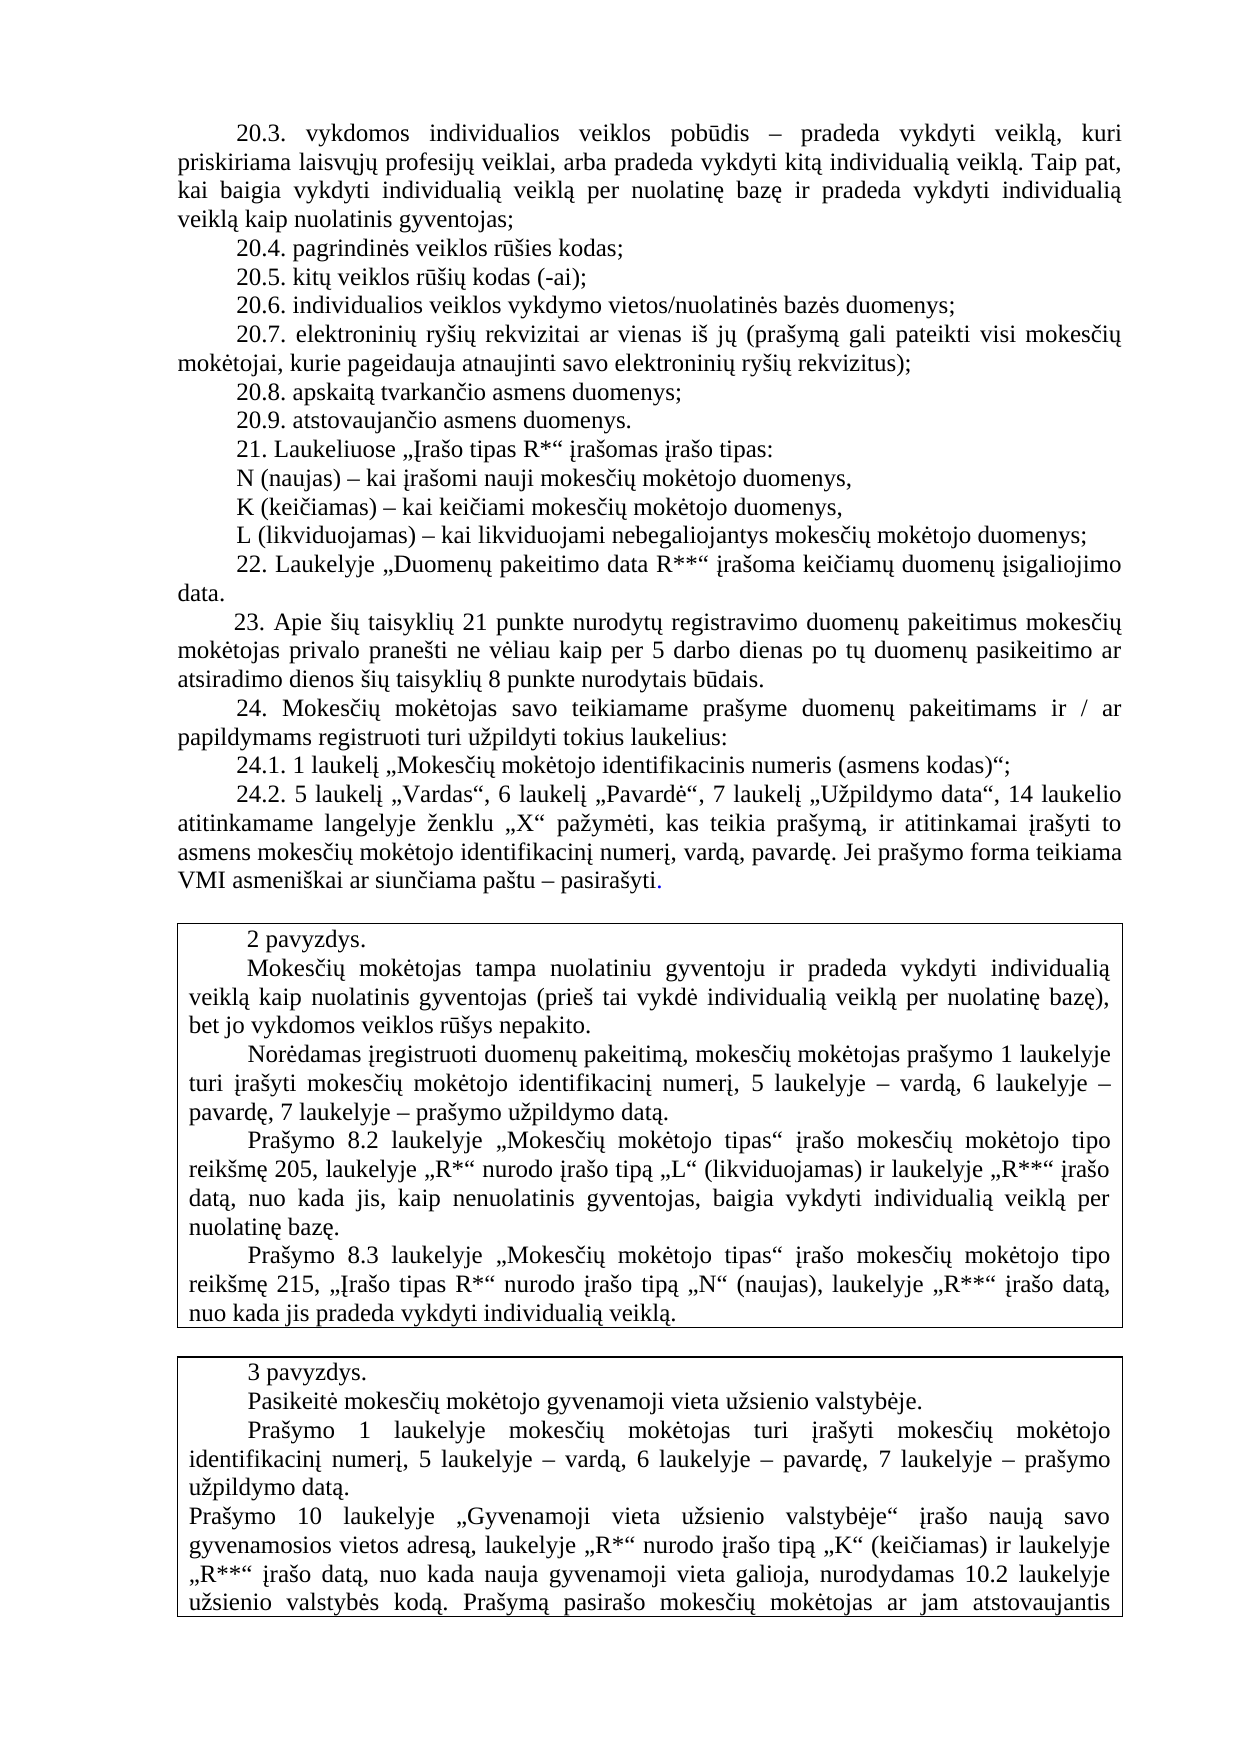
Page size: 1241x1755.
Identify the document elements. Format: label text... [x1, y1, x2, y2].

text K (keičiamas) – kai keičiami mokesčių mokėtojo duomenys, [177, 492, 1122, 521]
text 20.7. elektroninių ryšių rekvizitai ar vienas iš jų (prašymą gali pateikti visi mokesčių mokėtojai, kurie pageidauja atnaujinti savo elektroninių ryšių rekvizitus); [177, 319, 1122, 377]
text 24.2. 5 laukelį „Vardas“, 6 laukelį „Pavardė“, 7 laukelį „Užpildymo data“, 14 laukelio atitinkamame langelyje ženklu „X“ pažymėti, kas teikia prašymą, ir atitinkamai įrašyti to asmens mokesčių mokėtojo identifikacinį numerį, vardą, pavardę. Jei prašymo forma teikiama VMI asmeniškai ar siunčiama paštu – pasirašyti. [177, 779, 1122, 894]
text 23. Apie šių taisyklių 21 punkte nurodytų registravimo duomenų pakeitimus mokesčių mokėtojas privalo pranešti ne vėliau kaip per 5 darbo dienas po tų duomenų pasikeitimo ar atsiradimo dienos šių taisyklių 8 punkte nurodytais būdais. [177, 607, 1122, 693]
text L (likviduojamas) – kai likviduojami nebegaliojantys mokesčių mokėtojo duomenys; [177, 521, 1122, 549]
text 24.1. 1 laukelį „Mokesčių mokėtojo identifikacinis numeris (asmens kodas)“; [177, 751, 1122, 779]
text 20.6. individualios veiklos vykdymo vietos/nuolatinės bazės duomenys; [177, 291, 1122, 319]
text N (naujas) – kai įrašomi nauji mokesčių mokėtojo duomenys, [177, 463, 1122, 492]
table_header 3 pavyzdys. Pasikeitė mokesčių mokėtojo gyvenamoji vieta užsienio valstybėje. Prašymo 1 laukelyje mokesčių mokėtojas turi įrašyti mokesčių mokėtojo identifikacinį numerį, 5 laukelyje – vardą, 6 laukelyje – pavardę, 7 laukelyje – prašymo užpildymo datą. Prašymo 10 laukelyje „Gyvenamoji vieta užsienio valstybėje“ įrašo naują savo gyvenamosios vietos adresą, laukelyje „R*“ nurodo įrašo tipą „K“ (keičiamas) ir laukelyje „R**“ įrašo datą, nuo kada nauja gyvenamoji vieta galioja, nurodydamas 10.2 laukelyje užsienio valstybės kodą. Prašymą pasirašo mokesčių mokėtojas ar jam atstovaujantis [178, 1358, 1122, 1616]
table_header 2 pavyzdys. Mokesčių mokėtojas tampa nuolatiniu gyventoju ir pradeda vykdyti individualią veiklą kaip nuolatinis gyventojas (prieš tai vykdė individualią veiklą per nuolatinę bazę), bet jo vykdomos veiklos rūšys nepakito. Norėdamas įregistruoti duomenų pakeitimą, mokesčių mokėtojas prašymo 1 laukelyje turi įrašyti mokesčių mokėtojo identifikacinį numerį, 5 laukelyje – vardą, 6 laukelyje – pavardę, 7 laukelyje – prašymo užpildymo datą. Prašymo 8.2 laukelyje „Mokesčių mokėtojo tipas“ įrašo mokesčių mokėtojo tipo reikšmę 205, laukelyje „R*“ nurodo įrašo tipą „L“ (likviduojamas) ir laukelyje „R**“ įrašo datą, nuo kada jis, kaip nenuolatinis gyventojas, baigia vykdyti individualią veiklą per nuolatinę bazę. Prašymo 8.3 laukelyje „Mokesčių mokėtojo tipas“ įrašo mokesčių mokėtojo tipo reikšmę 215, „Įrašo tipas R*“ nurodo įrašo tipą „N“ (naujas), laukelyje „R**“ įrašo datą, nuo kada jis pradeda vykdyti individualią veiklą. [178, 924, 1122, 1327]
text 24. Mokesčių mokėtojas savo teikiamame prašyme duomenų pakeitimams ir / ar papildymams registruoti turi užpildyti tokius laukelius: [177, 693, 1122, 751]
text 20.8. apskaitą tvarkančio asmens duomenys; [177, 377, 1122, 406]
text 22. Laukelyje „Duomenų pakeitimo data R**“ įrašoma keičiamų duomenų įsigaliojimo data. [177, 549, 1122, 607]
text 21. Laukeliuose „Įrašo tipas R*“ įrašomas įrašo tipas: [177, 434, 1122, 463]
text 20.3. vykdomos individualios veiklos pobūdis – pradeda vykdyti veiklą, kuri priskiriama laisvųjų profesijų veiklai, arba pradeda vykdyti kitą individualią veiklą. Taip pat, kai baigia vykdyti individualią veiklą per nuolatinę bazę ir pradeda vykdyti individualią veiklą kaip nuolatinis gyventojas; [177, 118, 1122, 233]
text 20.9. atstovaujančio asmens duomenys. [177, 406, 1122, 434]
text 20.5. kitų veiklos rūšių kodas (-ai); [177, 262, 1122, 291]
text 20.4. pagrindinės veiklos rūšies kodas; [177, 233, 1122, 262]
